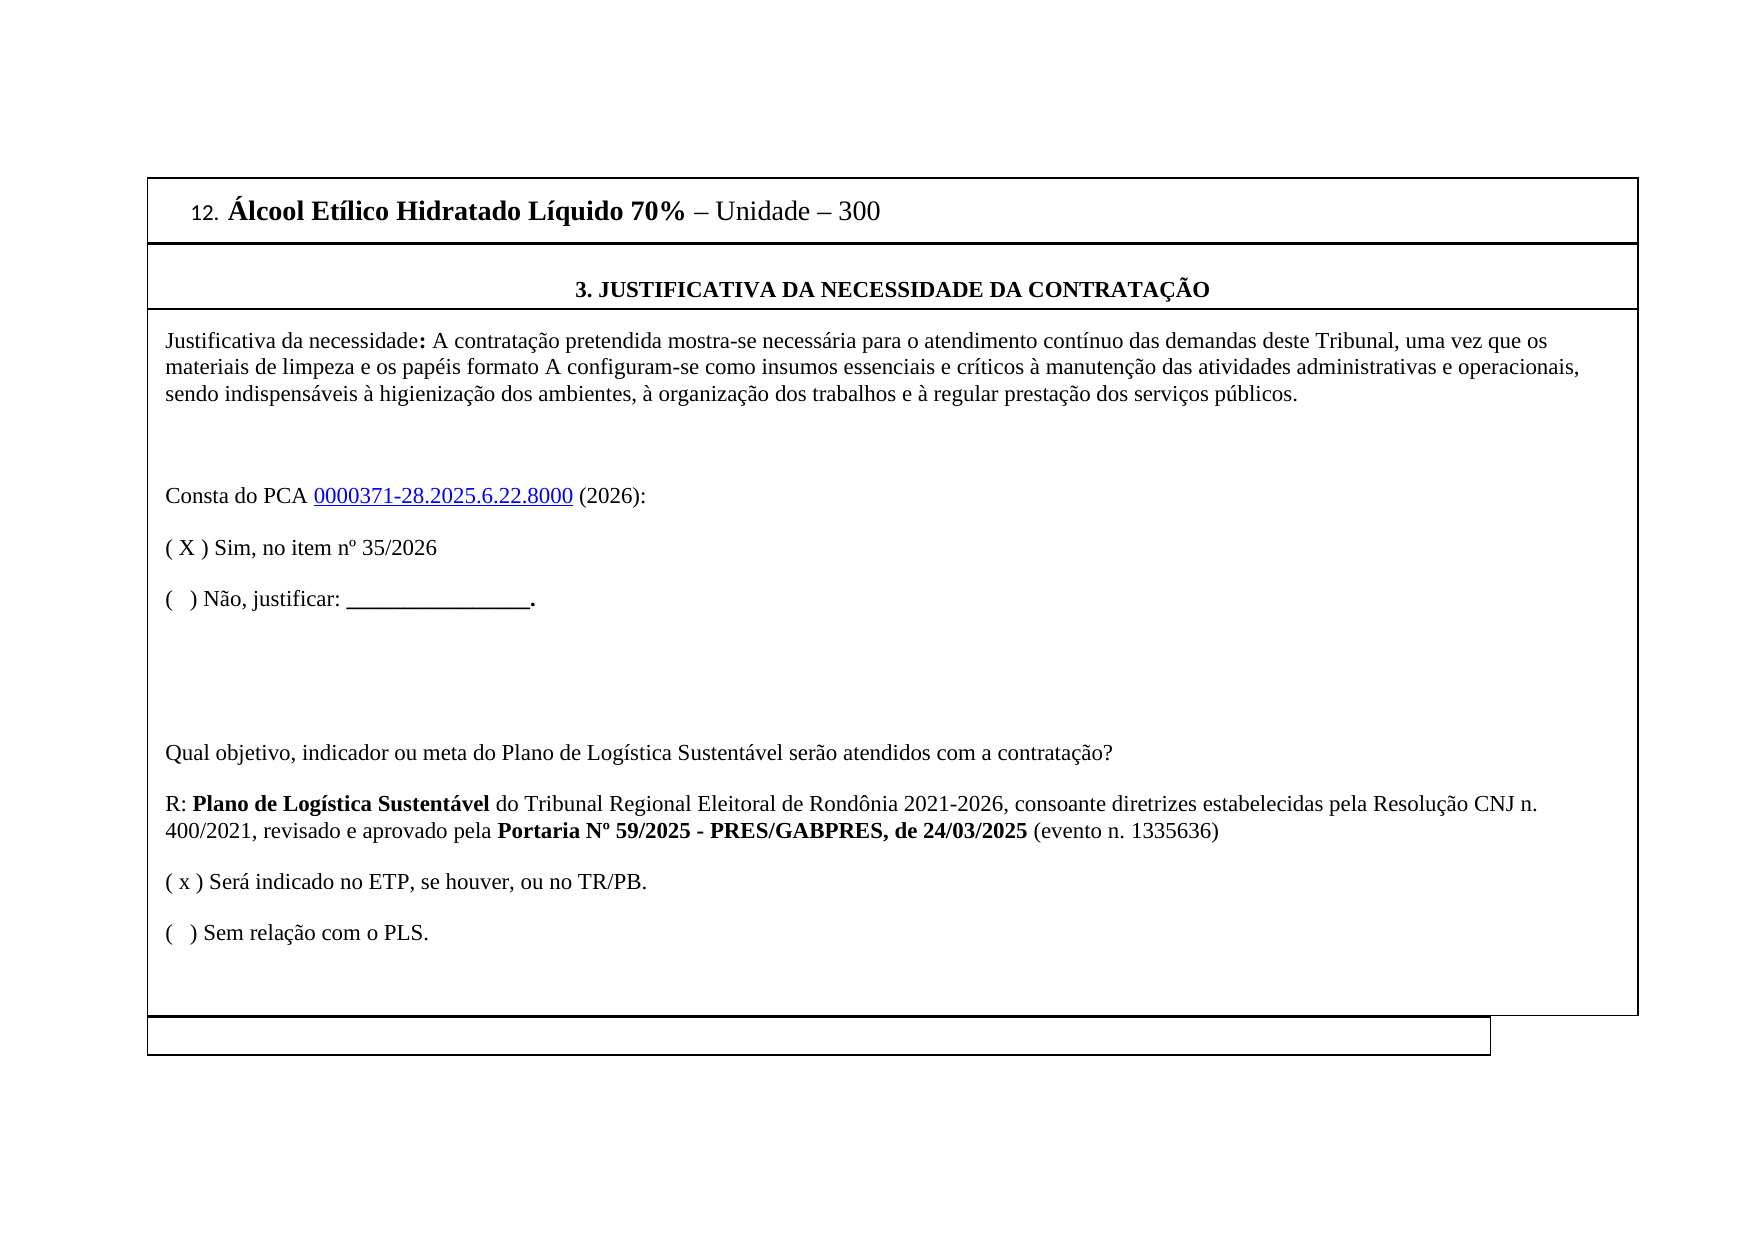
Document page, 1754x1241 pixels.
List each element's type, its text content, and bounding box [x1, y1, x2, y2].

table_header 3. JUSTIFICATIVA DA NECESSIDADE DA CONTRATAÇÃO [148, 245, 1637, 308]
table_cell Descrição da demanda: Aquisição, por contratação direta, de materiais de limpeza e papéis em formato A, classificados como materiais de consumo essenciais, destinados ao atendimento contínuo das demandas administrativas e operacionais deste Tribunal, garantindo a adequada higienização dos ambientes, o suporte às atividades internas e a regular prestação dos serviços públicos. É possível apontar o objeto neste momento? ( ) Não, será definido no ETP, se houver, ou no TR/PB; ( x ) Sim: ( ) Aquisição de bens ( ) permanentes ( ) consumo, tipo ____________, conforme condições, quantidades e exigências estabelecidas no ETP, se houver, ou no TR/PB. ( x ) Sim: Relação de Itens e Quantitativos Papel Toalha Interfolhado – Unidade – 1110 Detergente Líquido Neutro – Unidade – 300 Desinfetante Concentrado Multifuncional – Unidade – 300 Limpa-Vidros Spray – Unidade – 100 Limpador de Uso Geral (Tipo Limpeza Pesada) – Unidade – 200 Papel Higiênico 300 m – Unidade – 440 Papel Higiênico 30 m e 40 m por rolo – Unidade – 200 Papel Toalha Picotado – Unidade – 70 Guardanapo de Papel – Unidade – 80 Papel A4 Alcalino Branco – Unidade – 250 Fita Adesiva Plástica Transparente – Unidade – 100 Álcool Etílico Hidratado Líquido 70% – Unidade – 300 [148, 179, 1637, 242]
table_header [148, 1018, 1490, 1054]
table_cell Justificativa da necessidade: A contratação pretendida mostra-se necessária para o atendimento contínuo das demandas deste Tribunal, uma vez que os materiais de limpeza e os papéis formato A configuram-se como insumos essenciais e críticos à manutenção das atividades administrativas e operacionais, sendo indispensáveis à higienização dos ambientes, à organização dos trabalhos e à regular prestação dos serviços públicos. Consta do PCA 0000371-28.2025.6.22.8000 (2026): ( X ) Sim, no item nº 35/2026 ( ) Não, justificar: ________________. Qual objetivo, indicador ou meta do Plano de Logística Sustentável serão atendidos com a contratação? R: Plano de Logística Sustentável do Tribunal Regional Eleitoral de Rondônia 2021-2026, consoante diretrizes estabelecidas pela Resolução CNJ n. 400/2021, revisado e aprovado pela Portaria Nº 59/2025 - PRES/GABPRES, de 24/03/2025 (evento n. 1335636) ( x ) Será indicado no ETP, se houver, ou no TR/PB. ( ) Sem relação com o PLS. [148, 310, 1637, 1015]
